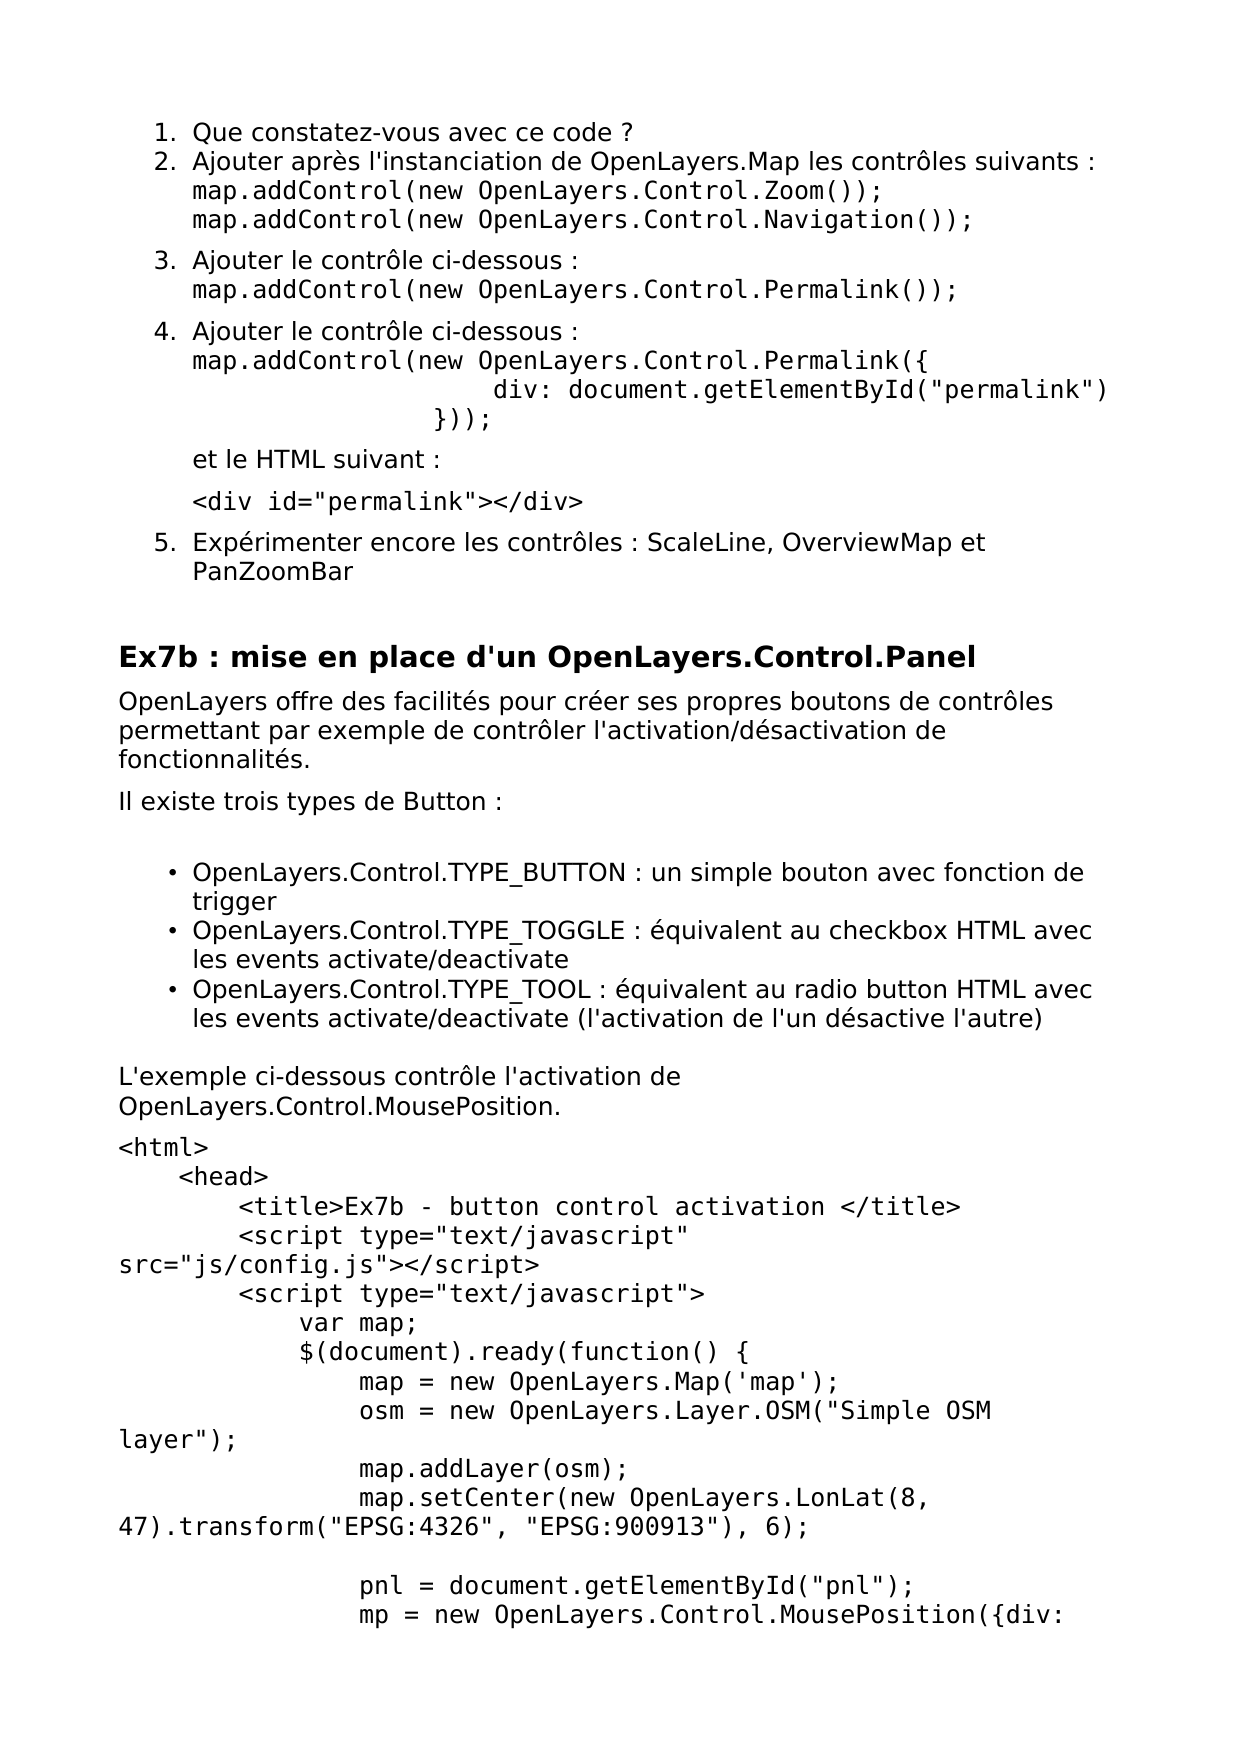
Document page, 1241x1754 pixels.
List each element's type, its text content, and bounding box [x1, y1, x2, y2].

list Ajouter le contrôle ci-dessous : [177, 317, 1122, 346]
list Que constatez-vous avec ce code ? [177, 118, 1122, 147]
list Ajouter le contrôle ci-dessous : [177, 247, 1122, 276]
text OpenLayers offre des facilités pour créer ses propres boutons de contrôles permettant par exemple de contrôler l'activation/désactivation de fonctionnalités. [118, 687, 1122, 774]
list et le HTML suivant : [177, 445, 1122, 474]
list OpenLayers.Control.TYPE_TOGGLE : équivalent au checkbox HTML avec les events activate/deactivate [177, 916, 1122, 975]
text <html> <head> <title>Ex7b - button control activation </title> <script type="text/javascript" src="js/config.js"></script> <script type="text/javascript"> var map; $(document).ready(function() { map = new OpenLayers.Map('map'); osm = new OpenLayers.Layer.OSM("Simple OSM layer"); map.addLayer(osm); map.setCenter(new OpenLayers.LonLat(8, 47).transform("EPSG:4326", "EPSG:900913"), 6); pnl = document.getElementById("pnl"); mp = new OpenLayers.Control.MousePosition({div: [118, 1133, 1122, 1629]
list map.addControl(new OpenLayers.Control.Permalink({ div: document.getElementById("permalink") })); [177, 346, 1122, 433]
text Il existe trois types de Button : [118, 787, 1122, 816]
list <div id="permalink"></div> [177, 487, 1122, 516]
list OpenLayers.Control.TYPE_TOOL : équivalent au radio button HTML avec les events activate/deactivate (l'activation de l'un désactive l'autre) [177, 975, 1122, 1033]
list Expérimenter encore les contrôles : ScaleLine, OverviewMap et PanZoomBar [177, 528, 1122, 586]
list Ajouter après l'instanciation de OpenLayers.Map les contrôles suivants : [177, 147, 1122, 176]
list map.addControl(new OpenLayers.Control.Permalink()); [177, 276, 1122, 305]
subtitle Ex7b : mise en place d'un OpenLayers.Control.Panel [118, 641, 1122, 674]
text L'exemple ci-dessous contrôle l'activation de OpenLayers.Control.MousePosition. [118, 1063, 1122, 1121]
list OpenLayers.Control.TYPE_BUTTON : un simple bouton avec fonction de trigger [177, 858, 1122, 916]
list map.addControl(new OpenLayers.Control.Zoom()); map.addControl(new OpenLayers.Control.Navigation()); [177, 176, 1122, 235]
